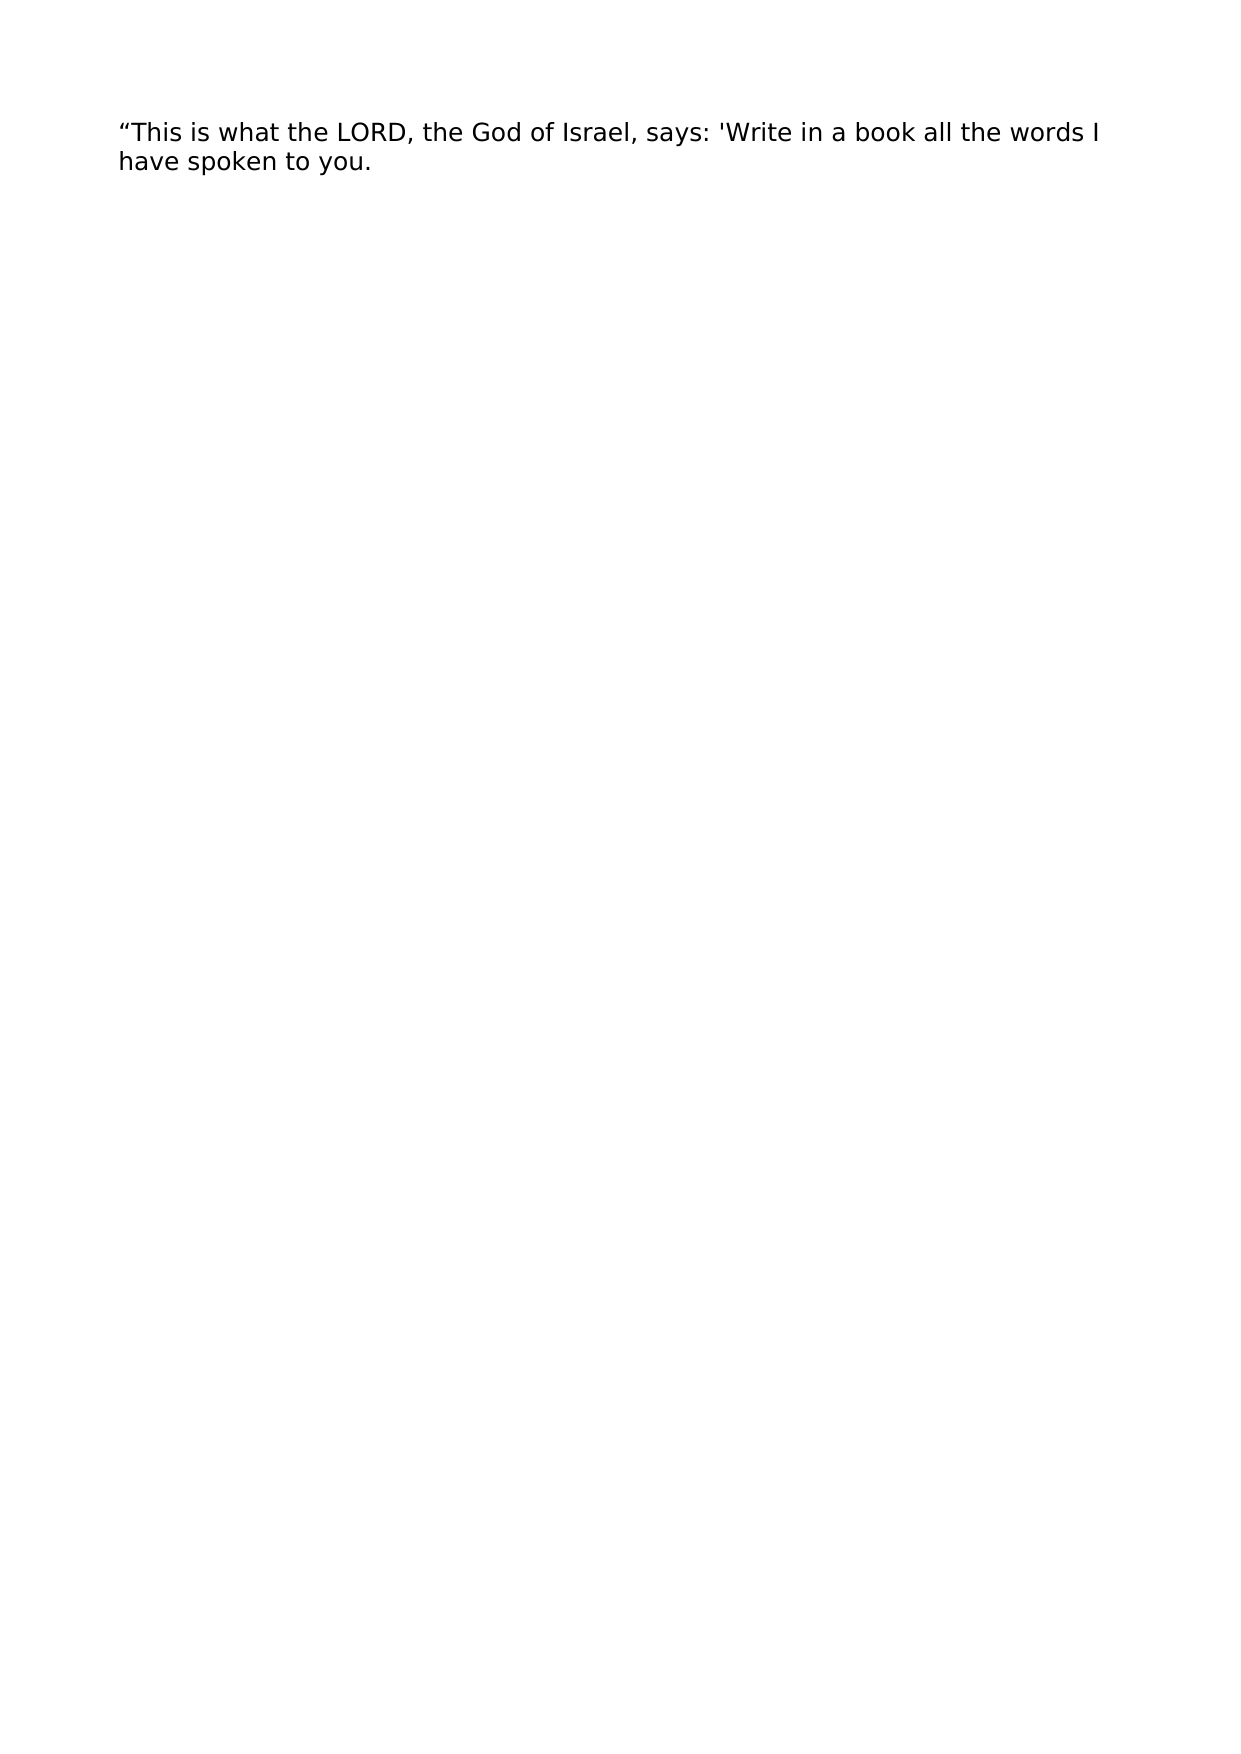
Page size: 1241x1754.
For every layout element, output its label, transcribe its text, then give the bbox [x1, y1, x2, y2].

text “This is what the LORD, the God of Israel, says: 'Write in a book all the words I have spoken to you. [118, 118, 1122, 176]
